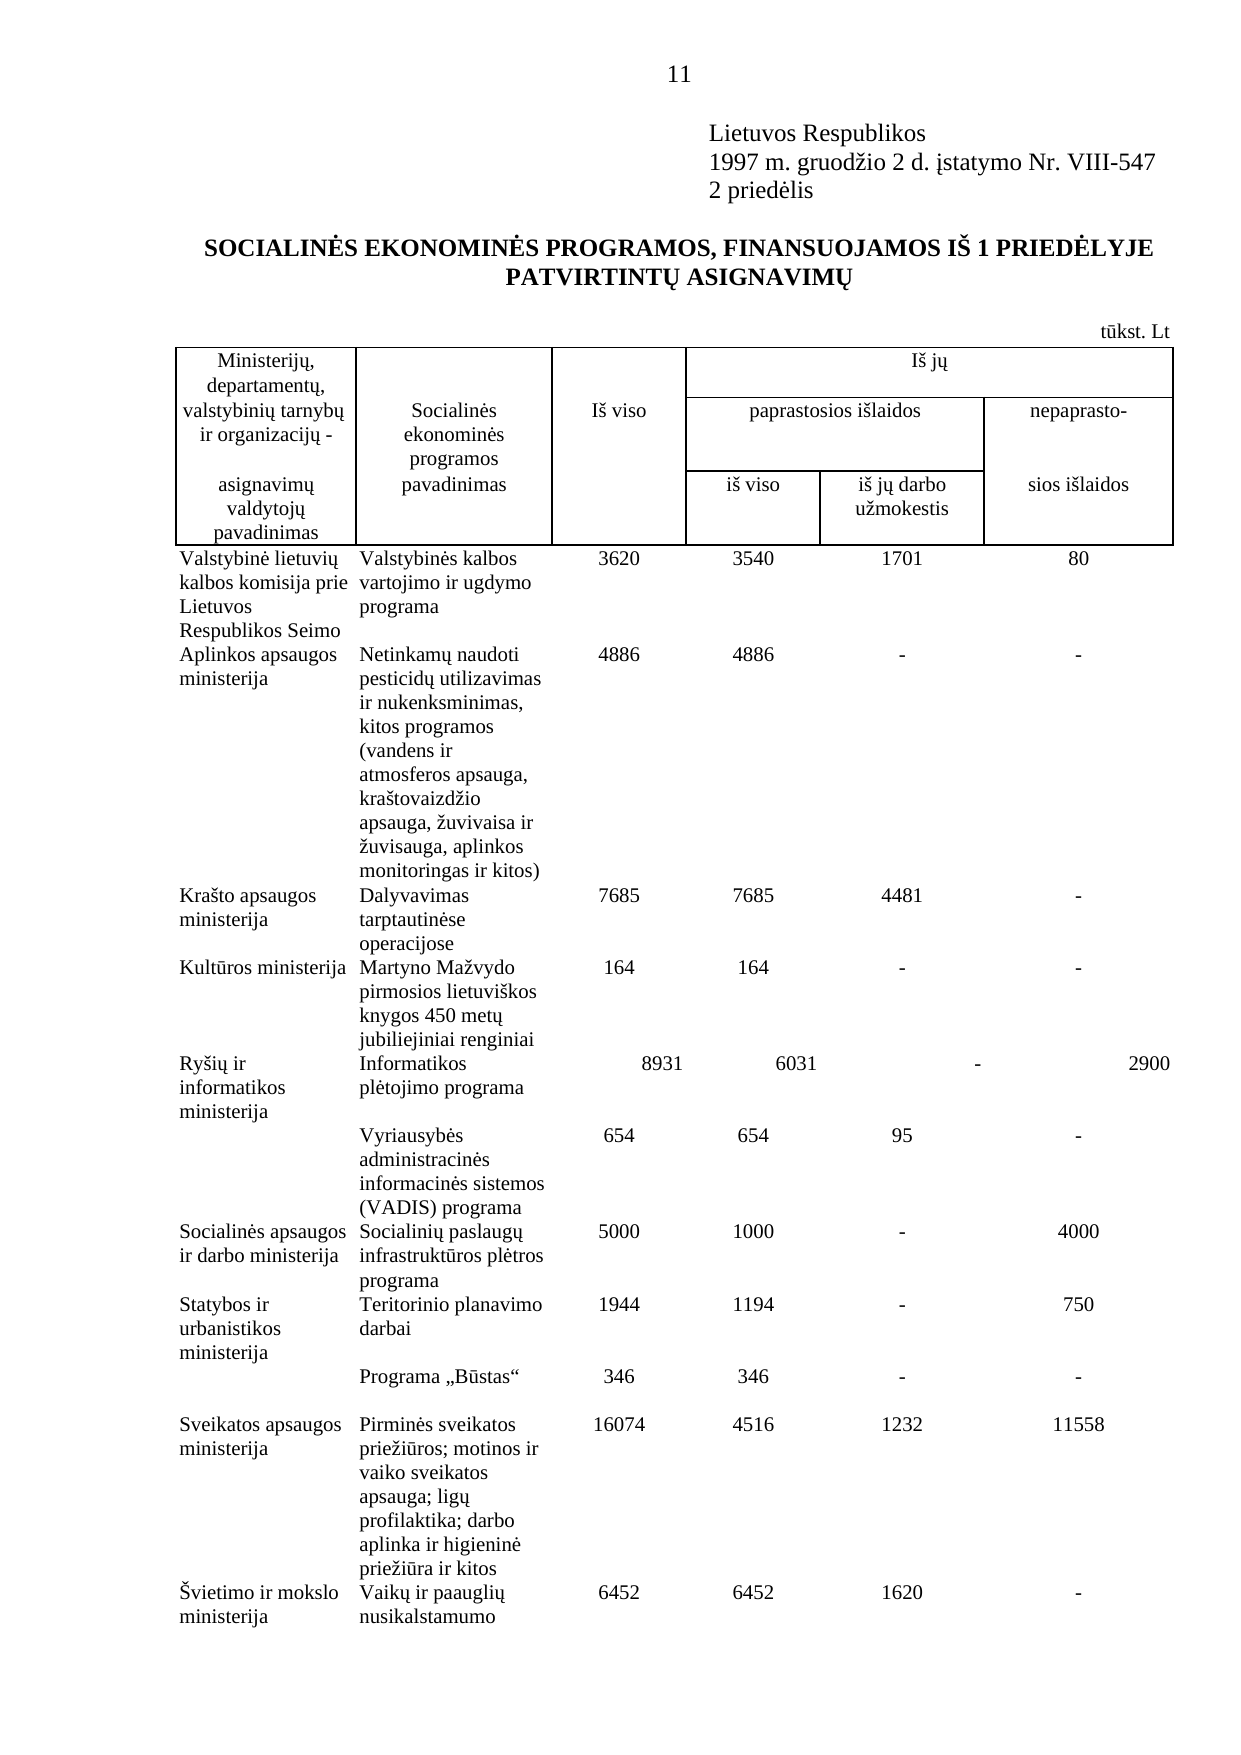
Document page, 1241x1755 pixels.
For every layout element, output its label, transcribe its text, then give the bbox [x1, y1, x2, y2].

table_cell 3540 [686, 546, 820, 642]
table_cell 95 [820, 1123, 984, 1219]
table_cell 654 [552, 1123, 686, 1219]
table_cell Netinkamų naudoti pesticidų utilizavimas ir nukenksminimas, kitos programos (vandens ir atmosferos apsauga, kraštovaizdžio apsauga, žuvivaisa ir žuvisauga, aplinkos monitoringas ir kitos) [356, 642, 552, 882]
table_cell 6031 [686, 1051, 820, 1123]
table_cell [176, 1123, 356, 1219]
table_cell 16074 [552, 1412, 686, 1580]
table_cell Dalyvavimas tarptautinėse operacijose [356, 883, 552, 955]
table_cell Švietimo ir mokslo ministerija [176, 1580, 356, 1628]
table_cell nepaprasto- [985, 398, 1172, 470]
table_cell Socialinės apsaugos ir darbo ministerija [176, 1219, 356, 1292]
text Lietuvos Respublikos [177, 118, 1181, 147]
table_cell 654 [686, 1123, 820, 1219]
table_cell 3620 [552, 546, 686, 642]
table_cell 7685 [552, 883, 686, 955]
table_cell 1194 [686, 1292, 820, 1364]
table_cell Kultūros ministerija [176, 955, 356, 1051]
table_cell - [984, 1364, 1173, 1412]
table_cell 1701 [820, 546, 984, 642]
table_cell [357, 348, 551, 397]
table_cell Valstybinė lietuvių kalbos komisija prie Lietuvos Respublikos Seimo [176, 546, 356, 642]
table_cell Martyno Mažvydo pirmosios lietuviškos knygos 450 metų jubiliejiniai renginiai [356, 955, 552, 1051]
table_cell iš viso [687, 472, 819, 544]
table_cell - [820, 1051, 984, 1123]
table_cell 5000 [552, 1219, 686, 1292]
table_cell Socialinės ekonominės programos [357, 397, 551, 470]
table_cell - [820, 1292, 984, 1364]
table_cell Vyriausybės administracinės informacinės sistemos (VADIS) programa [356, 1123, 552, 1219]
table_cell Iš jų [687, 348, 1172, 397]
table_cell Sveikatos apsaugos ministerija [176, 1412, 356, 1580]
table_cell [553, 348, 685, 397]
table_cell 11558 [984, 1412, 1173, 1580]
table_cell 1944 [552, 1292, 686, 1364]
table_cell 4481 [820, 883, 984, 955]
table_cell Teritorinio planavimo darbai [356, 1292, 552, 1364]
table_cell 4000 [984, 1219, 1173, 1292]
table_cell 1232 [820, 1412, 984, 1580]
table_cell - [820, 955, 984, 1051]
table_cell pavadinimas [357, 470, 551, 544]
table_cell 6452 [552, 1580, 686, 1628]
table_cell Pirminės sveikatos priežiūros; motinos ir vaiko sveikatos apsauga; ligų profilaktika; darbo aplinka ir higieninė priežiūra ir kitos [356, 1412, 552, 1580]
table_cell 750 [984, 1292, 1173, 1364]
table_cell Programa „Būstas“ [356, 1364, 552, 1412]
table_cell Valstybinės kalbos vartojimo ir ugdymo programa [356, 546, 552, 642]
table_cell 4886 [686, 642, 820, 882]
table_cell iš jų darbo užmokestis [821, 472, 983, 544]
table_cell Vaikų ir paauglių nusikalstamumo [356, 1580, 552, 1628]
table_cell Ryšių ir informatikos ministerija [176, 1051, 356, 1123]
table_cell Socialinių paslaugų infrastruktūros plėtros programa [356, 1219, 552, 1292]
table_cell 4516 [686, 1412, 820, 1580]
table_cell - [984, 955, 1173, 1051]
table_cell Krašto apsaugos ministerija [176, 883, 356, 955]
table_cell 346 [552, 1364, 686, 1412]
table_cell Aplinkos apsaugos ministerija [176, 642, 356, 882]
table_cell - [984, 1123, 1173, 1219]
table_cell 346 [686, 1364, 820, 1412]
table_cell [553, 470, 685, 544]
table_cell 164 [552, 955, 686, 1051]
table_cell 1620 [820, 1580, 984, 1628]
table_cell Statybos ir urbanistikos ministerija [176, 1292, 356, 1364]
table_cell asignavimų valdytojų pavadinimas [177, 470, 355, 544]
text 1997 m. gruodžio 2 d. įstatymo Nr. VIII-547 [177, 147, 1181, 176]
table_cell - [984, 642, 1173, 882]
table_cell 80 [984, 546, 1173, 642]
table_cell [176, 1364, 356, 1412]
table_cell - [820, 1364, 984, 1412]
table_cell Ministerijų, departamentų, [177, 348, 355, 397]
table_cell 6452 [686, 1580, 820, 1628]
table_header tūkst. Lt [176, 319, 1173, 347]
table_cell valstybinių tarnybų ir organizacijų - [177, 397, 355, 470]
table_cell 7685 [686, 883, 820, 955]
table_cell paprastosios išlaidos [687, 398, 983, 470]
table_cell - [820, 642, 984, 882]
table_cell 1000 [686, 1219, 820, 1292]
table_cell 8931 [552, 1051, 686, 1123]
table_cell Iš viso [553, 397, 685, 470]
table_cell 2900 [984, 1051, 1173, 1123]
table_cell 4886 [552, 642, 686, 882]
text SOCIALINĖS EKONOMINĖS PROGRAMOS, FINANSUOJAMOS IŠ 1 PRIEDĖLYJE PATVIRTINTŲ ASIGNAVIMŲ [177, 233, 1181, 291]
table_cell - [984, 883, 1173, 955]
text 2 priedėlis [177, 176, 1181, 204]
table_cell - [820, 1219, 984, 1292]
table_cell - [984, 1580, 1173, 1628]
table_cell sios išlaidos [985, 470, 1172, 544]
table_cell Informatikos plėtojimo programa [356, 1051, 552, 1123]
table_cell 164 [686, 955, 820, 1051]
